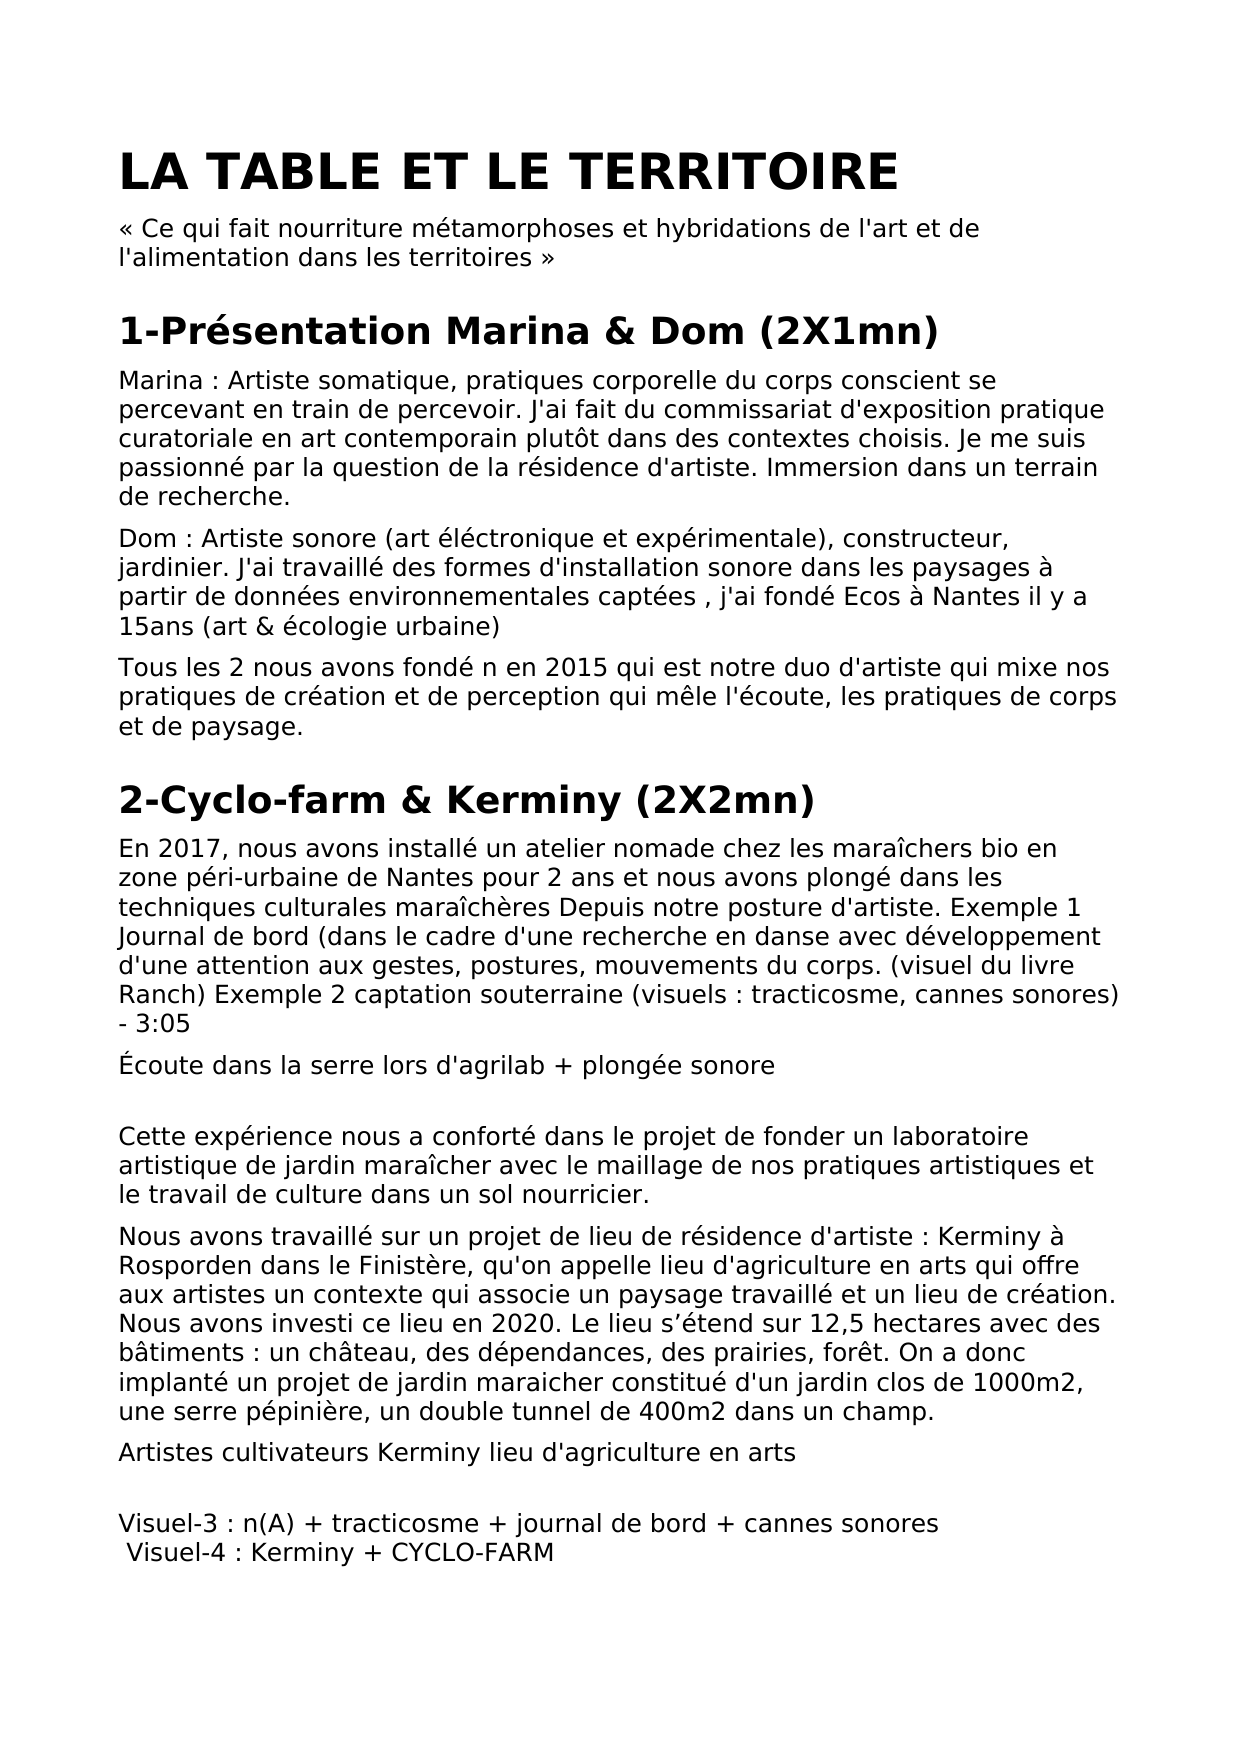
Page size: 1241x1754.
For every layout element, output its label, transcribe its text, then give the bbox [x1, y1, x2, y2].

text Artistes cultivateurs Kerminy lieu d'agriculture en arts [118, 1439, 1122, 1497]
subtitle LA TABLE ET LE TERRITOIRE [118, 143, 1122, 201]
subtitle 2-Cyclo-farm & Kerminy (2X2mn) [118, 778, 1122, 822]
text Cette expérience nous a conforté dans le projet de fonder un laboratoire artistique de jardin maraîcher avec le maillage de nos pratiques artistiques et le travail de culture dans un sol nourricier. [118, 1122, 1122, 1209]
text Marina : Artiste somatique, pratiques corporelle du corps conscient se percevant en train de percevoir. J'ai fait du commissariat d'exposition pratique curatoriale en art contemporain plutôt dans des contextes choisis. Je me suis passionné par la question de la résidence d'artiste. Immersion dans un terrain de recherche. [118, 366, 1122, 512]
text Tous les 2 nous avons fondé n en 2015 qui est notre duo d'artiste qui mixe nos pratiques de création et de perception qui mêle l'écoute, les pratiques de corps et de paysage. [118, 653, 1122, 741]
text « Ce qui fait nourriture métamorphoses et hybridations de l'art et de l'alimentation dans les territoires » [118, 214, 1122, 272]
text Dom : Artiste sonore (art éléctronique et expérimentale), constructeur, jardinier. J'ai travaillé des formes d'installation sonore dans les paysages à partir de données environnementales captées , j'ai fondé Ecos à Nantes il y a 15ans (art & écologie urbaine) [118, 524, 1122, 641]
text Écoute dans la serre lors d'agrilab + plongée sonore [118, 1051, 1122, 1109]
text Nous avons travaillé sur un projet de lieu de résidence d'artiste : Kerminy à Rosporden dans le Finistère, qu'on appelle lieu d'agriculture en arts qui offre aux artistes un contexte qui associe un paysage travaillé et un lieu de création. Nous avons investi ce lieu en 2020. Le lieu s’étend sur 12,5 hectares avec des bâtiments : un château, des dépendances, des prairies, forêt. On a donc implanté un projet de jardin maraicher constitué d'un jardin clos de 1000m2, une serre pépinière, un double tunnel de 400m2 dans un champ. [118, 1222, 1122, 1426]
text Visuel-3 : n(A) + tracticosme + journal de bord + cannes sonores Visuel-4 : Kerminy + CYCLO-FARM [118, 1509, 1122, 1597]
subtitle 1-Présentation Marina & Dom (2X1mn) [118, 310, 1122, 353]
text En 2017, nous avons installé un atelier nomade chez les maraîchers bio en zone péri-urbaine de Nantes pour 2 ans et nous avons plongé dans les techniques culturales maraîchères Depuis notre posture d'artiste. Exemple 1 Journal de bord (dans le cadre d'une recherche en danse avec développement d'une attention aux gestes, postures, mouvements du corps. (visuel du livre Ranch) Exemple 2 captation souterraine (visuels : tracticosme, cannes sonores) - 3:05 [118, 834, 1122, 1039]
